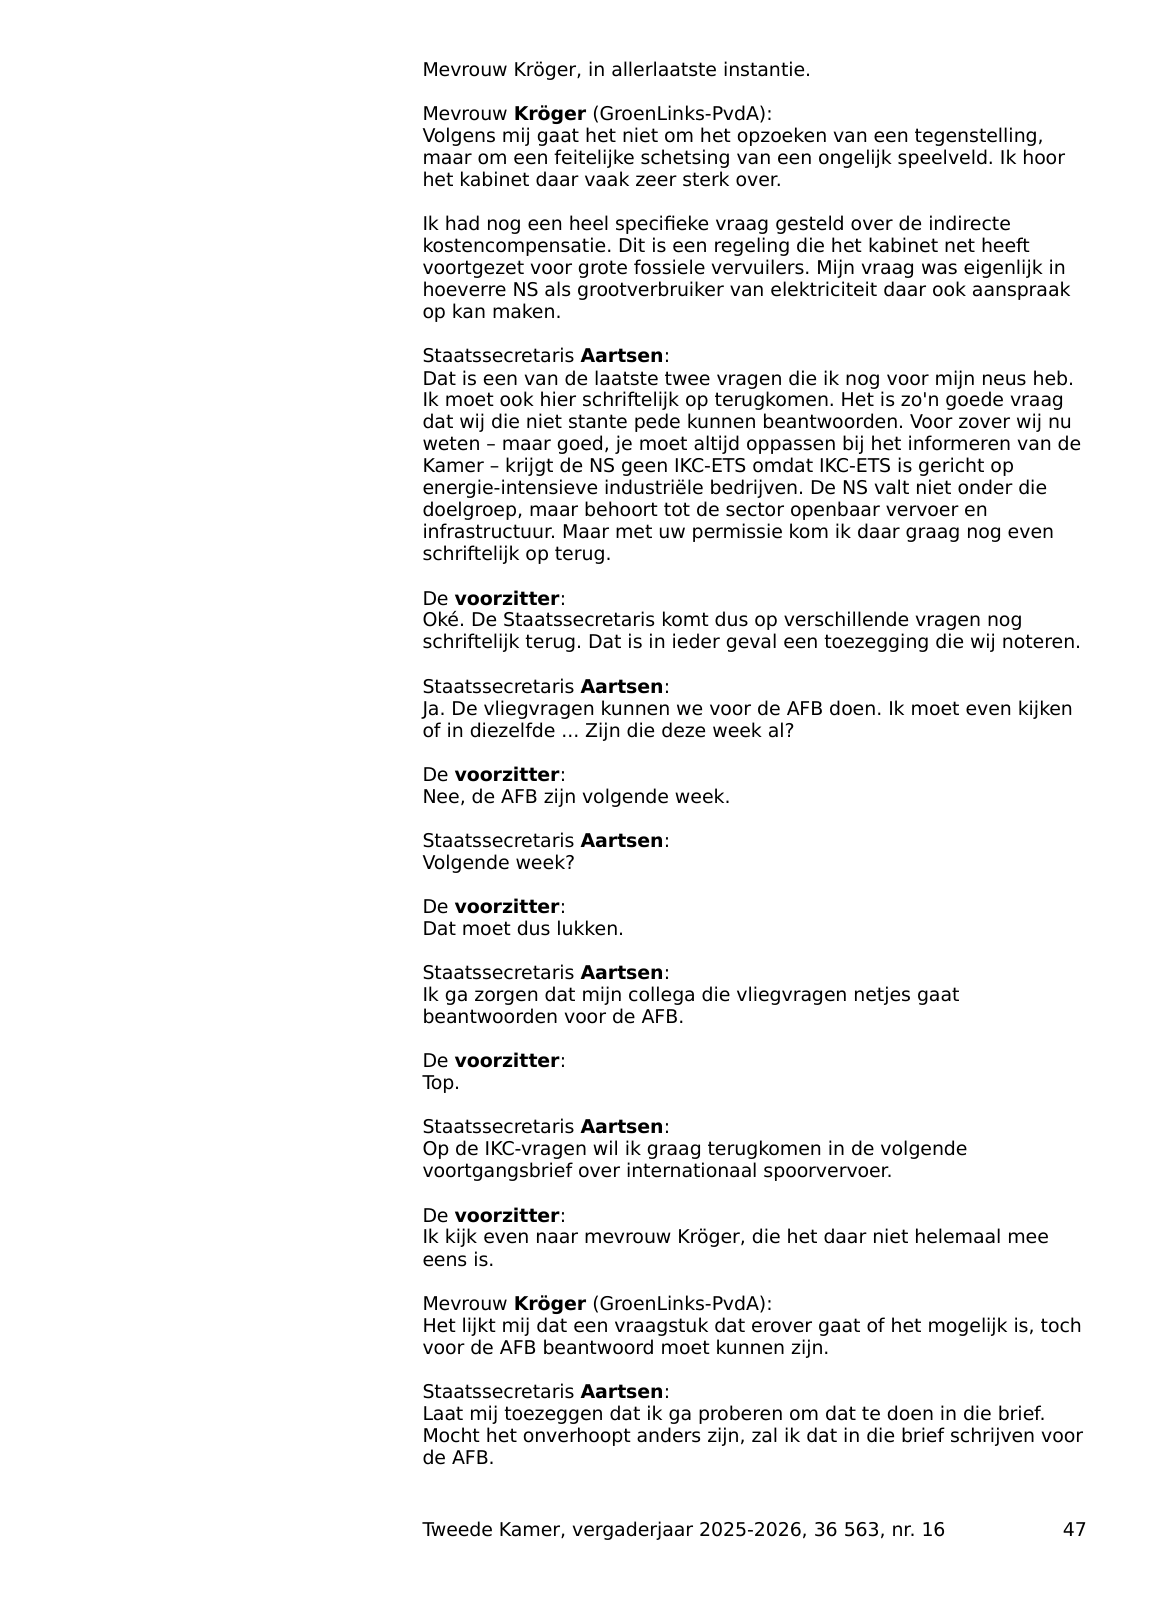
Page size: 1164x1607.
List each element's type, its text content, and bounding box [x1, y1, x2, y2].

text Staatssecretaris Aartsen: [422, 1116, 1087, 1138]
text Laat mij toezeggen dat ik ga proberen om dat te doen in die brief. Mocht het onverhoopt anders zijn, zal ik dat in die brief schrijven voor de AFB. [422, 1403, 1087, 1469]
text Ik ga zorgen dat mijn collega die vliegvragen netjes gaat beantwoorden voor de AFB. [422, 984, 1087, 1028]
text Staatssecretaris Aartsen: [422, 830, 1087, 852]
text Mevrouw Kröger (GroenLinks-PvdA): [422, 1293, 1087, 1314]
text Staatssecretaris Aartsen: [422, 962, 1087, 984]
text Staatssecretaris Aartsen: [422, 1381, 1087, 1403]
text Ik had nog een heel specifieke vraag gesteld over de indirecte kostencompensatie. Dit is een regeling die het kabinet net heeft voortgezet voor grote fossiele vervuilers. Mijn vraag was eigenlijk in hoeverre NS als grootverbruiker van elektriciteit daar ook aanspraak op kan maken. [422, 213, 1087, 323]
text Volgens mij gaat het niet om het opzoeken van een tegenstelling, maar om een feitelijke schetsing van een ongelijk speelveld. Ik hoor het kabinet daar vaak zeer sterk over. [422, 125, 1087, 191]
text Dat moet dus lukken. [422, 918, 1087, 940]
text Staatssecretaris Aartsen: [422, 345, 1087, 367]
text De voorzitter: [422, 764, 1087, 786]
text Top. [422, 1072, 1087, 1094]
text Staatssecretaris Aartsen: [422, 676, 1087, 697]
text Volgende week? [422, 852, 1087, 874]
text Oké. De Staatssecretaris komt dus op verschillende vragen nog schriftelijk terug. Dat is in ieder geval een toezegging die wij noteren. [422, 609, 1087, 653]
text De voorzitter: [422, 1050, 1087, 1072]
text De voorzitter: [422, 896, 1087, 918]
text Mevrouw Kröger, in allerlaatste instantie. [422, 59, 1087, 81]
text De voorzitter: [422, 587, 1087, 609]
text Op de IKC-vragen wil ik graag terugkomen in de volgende voortgangsbrief over internationaal spoorvervoer. [422, 1138, 1087, 1182]
text Ik kijk even naar mevrouw Kröger, die het daar niet helemaal mee eens is. [422, 1226, 1087, 1270]
text Mevrouw Kröger (GroenLinks-PvdA): [422, 103, 1087, 125]
text Dat is een van de laatste twee vragen die ik nog voor mijn neus heb. Ik moet ook hier schriftelijk op terugkomen. Het is zo'n goede vraag dat wij die niet stante pede kunnen beantwoorden. Voor zover wij nu weten – maar goed, je moet altijd oppassen bij het informeren van de Kamer – krijgt de NS geen IKC-ETS omdat IKC-ETS is gericht op energie-intensieve industriële bedrijven. De NS valt niet onder die doelgroep, maar behoort tot de sector openbaar vervoer en infrastructuur. Maar met uw permissie kom ik daar graag nog even schriftelijk op terug. [422, 367, 1087, 565]
text Het lijkt mij dat een vraagstuk dat erover gaat of het mogelijk is, toch voor de AFB beantwoord moet kunnen zijn. [422, 1314, 1087, 1358]
text Ja. De vliegvragen kunnen we voor de AFB doen. Ik moet even kijken of in diezelfde ... Zijn die deze week al? [422, 697, 1087, 741]
text Nee, de AFB zijn volgende week. [422, 786, 1087, 808]
text De voorzitter: [422, 1204, 1087, 1226]
